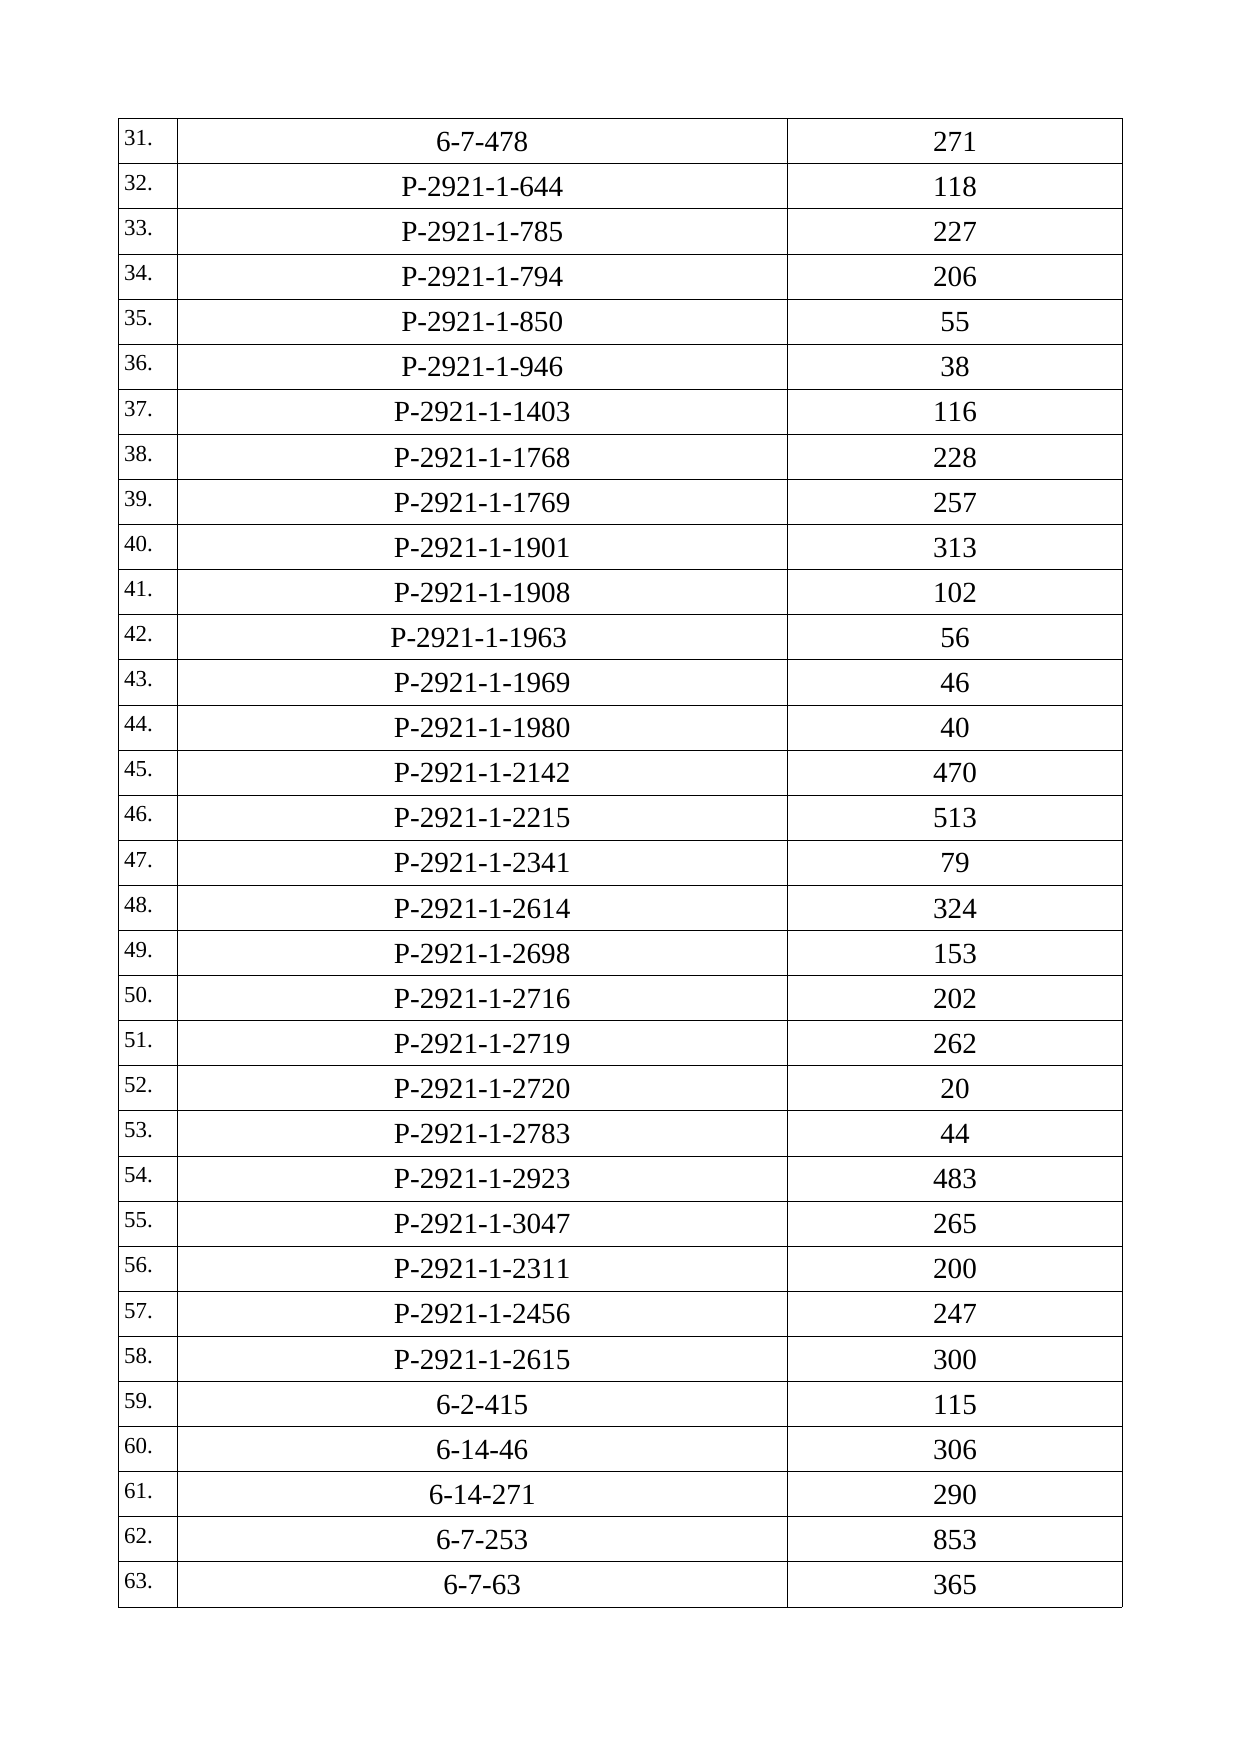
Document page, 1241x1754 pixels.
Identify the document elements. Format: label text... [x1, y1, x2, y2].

table_cell [119, 164, 177, 208]
table_cell [119, 976, 177, 1020]
table_cell [119, 1111, 177, 1156]
table_cell [119, 1157, 177, 1201]
table_cell 79 [788, 841, 1122, 885]
table_cell [119, 1382, 177, 1426]
table_cell Р-2921-1-850 [178, 300, 787, 344]
table_cell Р-2921-1-2311 [178, 1247, 787, 1291]
table_cell 306 [788, 1427, 1122, 1471]
table_cell [119, 1427, 177, 1471]
table_cell 483 [788, 1157, 1122, 1201]
table_cell [119, 1247, 177, 1291]
table_cell Р-2921-1-2614 [178, 886, 787, 930]
table_cell 20 [788, 1066, 1122, 1110]
table_cell Р-2921-1-1403 [178, 390, 787, 434]
table_cell Р-2921-1-1908 [178, 570, 787, 614]
table_cell Р-2921-1-644 [178, 164, 787, 208]
table_cell Р-2921-1-794 [178, 255, 787, 298]
table_cell Р-2921-1-1969 [178, 660, 787, 704]
table_cell 153 [788, 931, 1122, 975]
table_cell [119, 390, 177, 434]
table_cell 44 [788, 1111, 1122, 1156]
table_cell [119, 751, 177, 795]
table_cell 200 [788, 1247, 1122, 1291]
table_cell 6-7-63 [178, 1562, 787, 1607]
table_cell 6-7-253 [178, 1517, 787, 1561]
table_cell 300 [788, 1337, 1122, 1381]
table_cell 853 [788, 1517, 1122, 1561]
table_cell [119, 1292, 177, 1336]
table_cell [119, 570, 177, 614]
table_cell Р-2921-1-2719 [178, 1021, 787, 1065]
table_cell Р-2921-1-2720 [178, 1066, 787, 1110]
table_cell [119, 435, 177, 479]
table_cell 6-7-478 [178, 119, 787, 163]
table_cell [119, 300, 177, 344]
table_cell [119, 841, 177, 885]
table_cell 228 [788, 435, 1122, 479]
table_cell [119, 525, 177, 569]
table_cell 118 [788, 164, 1122, 208]
table_cell 324 [788, 886, 1122, 930]
table_cell 257 [788, 480, 1122, 524]
table_cell Р-2921-1-2615 [178, 1337, 787, 1381]
table_cell [119, 1562, 177, 1607]
table_cell 6-2-415 [178, 1382, 787, 1426]
table_cell [119, 706, 177, 749]
table_cell 202 [788, 976, 1122, 1020]
table_cell 227 [788, 209, 1122, 253]
table_cell 247 [788, 1292, 1122, 1336]
table_cell 38 [788, 345, 1122, 389]
table_cell [119, 931, 177, 975]
table_cell [119, 1472, 177, 1516]
table_cell Р-2921-1-2698 [178, 931, 787, 975]
table_cell Р-2921-1-2783 [178, 1111, 787, 1156]
table_cell 313 [788, 525, 1122, 569]
table_cell 271 [788, 119, 1122, 163]
table_cell Р-2921-1-1980 [178, 706, 787, 749]
table_cell Р-2921-1-785 [178, 209, 787, 253]
table_cell [119, 480, 177, 524]
table_cell 55 [788, 300, 1122, 344]
table_cell Р-2921-1-2716 [178, 976, 787, 1020]
table_cell 513 [788, 796, 1122, 840]
table_cell [119, 255, 177, 298]
table_cell 206 [788, 255, 1122, 298]
table_cell [119, 660, 177, 704]
table_cell Р-2921-1-2215 [178, 796, 787, 840]
table_cell [119, 345, 177, 389]
table_cell 115 [788, 1382, 1122, 1426]
table_cell Р-2921-1-1768 [178, 435, 787, 479]
table_cell [119, 1202, 177, 1246]
table_cell 290 [788, 1472, 1122, 1516]
table_cell 102 [788, 570, 1122, 614]
table_cell 265 [788, 1202, 1122, 1246]
table_cell [119, 119, 177, 163]
table_cell 365 [788, 1562, 1122, 1607]
table_cell 262 [788, 1021, 1122, 1065]
table_cell Р-2921-1-2142 [178, 751, 787, 795]
table_cell [119, 1337, 177, 1381]
table_cell 6-14-46 [178, 1427, 787, 1471]
table_cell Р-2921-1-1963 [178, 615, 787, 659]
table_cell [119, 796, 177, 840]
table_cell Р-2921-1-1901 [178, 525, 787, 569]
table_cell [119, 886, 177, 930]
table_cell Р-2921-1-3047 [178, 1202, 787, 1246]
table_cell 6-14-271 [178, 1472, 787, 1516]
table_cell [119, 1066, 177, 1110]
table_cell Р-2921-1-1769 [178, 480, 787, 524]
table_cell Р-2921-1-2923 [178, 1157, 787, 1201]
table_cell [119, 1021, 177, 1065]
table_cell 56 [788, 615, 1122, 659]
table_cell 40 [788, 706, 1122, 749]
table_cell 46 [788, 660, 1122, 704]
table_cell 470 [788, 751, 1122, 795]
table_cell 116 [788, 390, 1122, 434]
table_cell [119, 209, 177, 253]
table_cell Р-2921-1-2341 [178, 841, 787, 885]
table_cell Р-2921-1-946 [178, 345, 787, 389]
table_cell Р-2921-1-2456 [178, 1292, 787, 1336]
table_cell [119, 1517, 177, 1561]
table_cell [119, 615, 177, 659]
